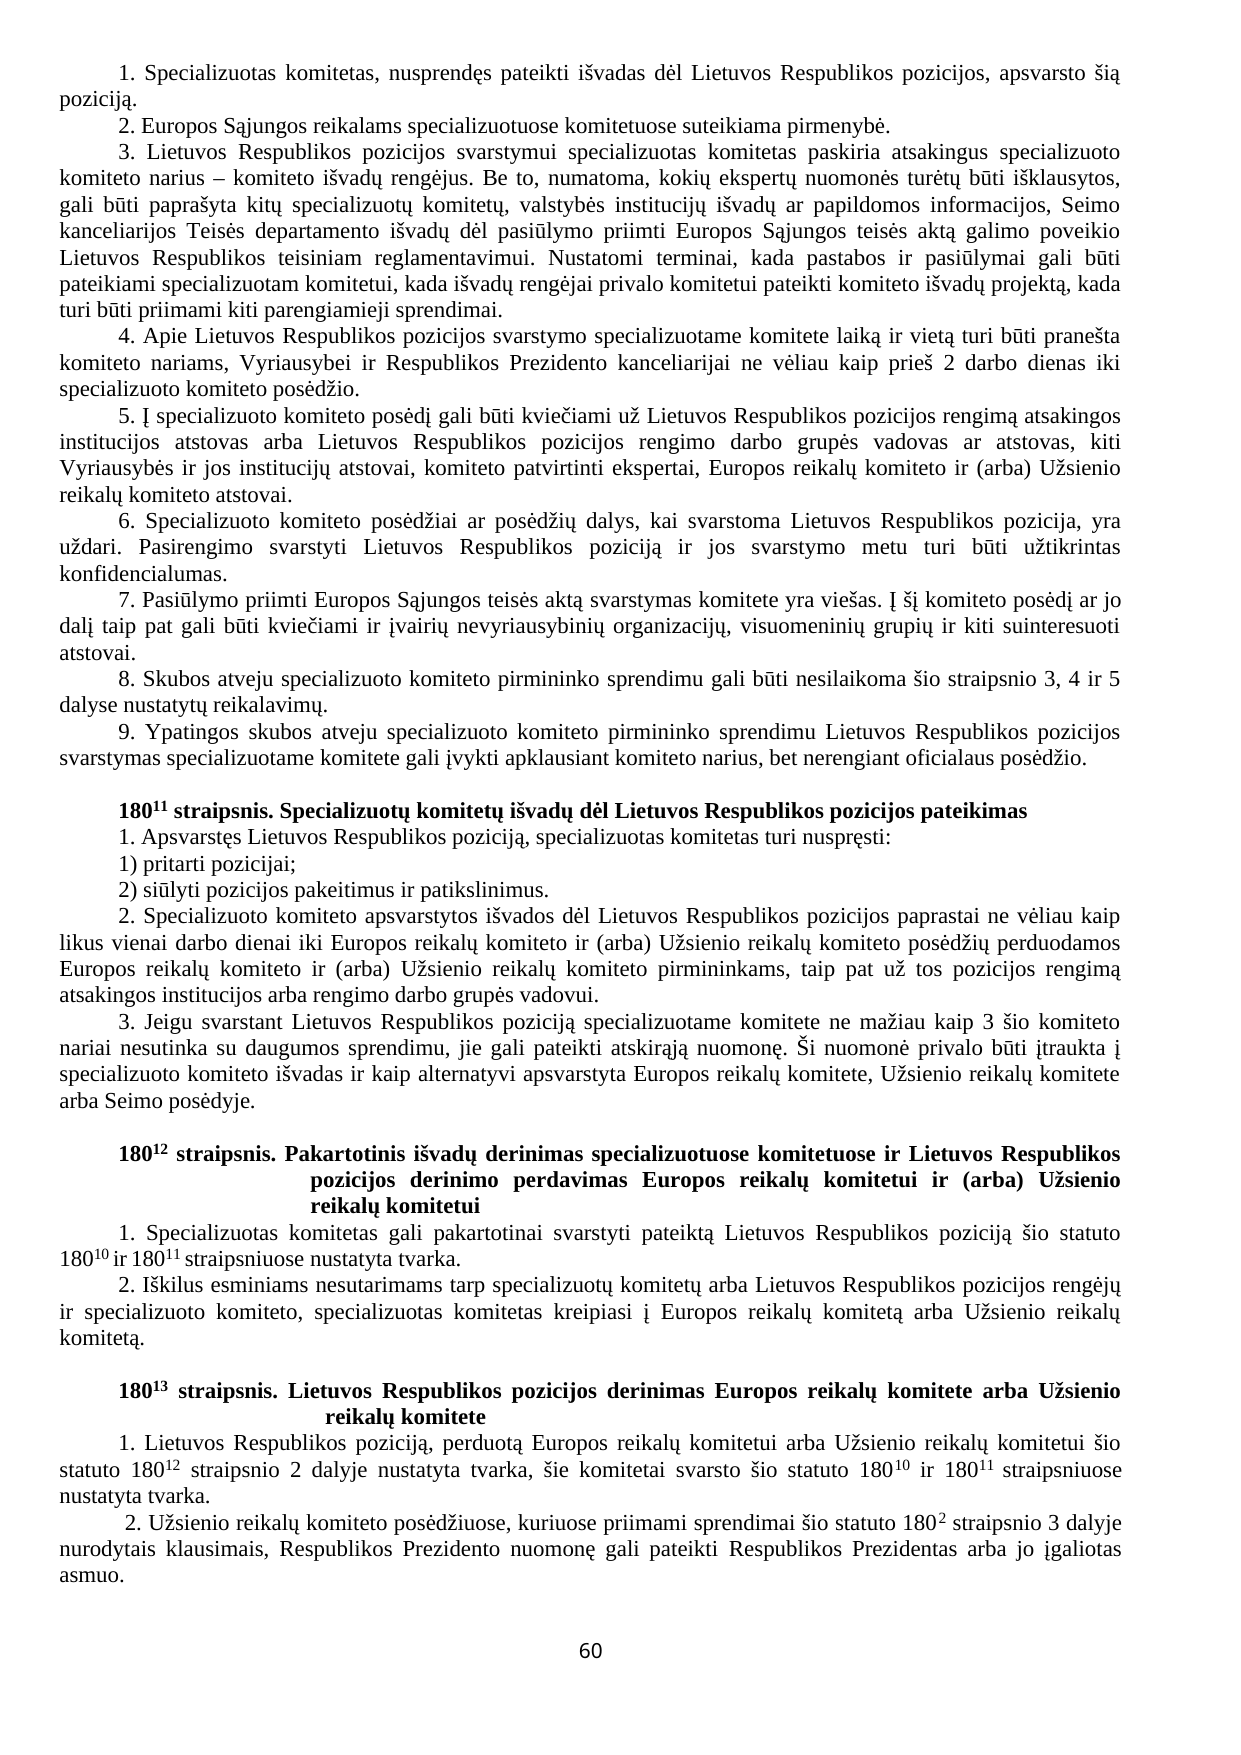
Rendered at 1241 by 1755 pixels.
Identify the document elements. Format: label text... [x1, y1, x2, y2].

text 2. Iškilus esminiams nesutarimams tarp specializuotų komitetų arba Lietuvos Respublikos pozicijos rengėjų ir specializuoto komiteto, specializuotas komitetas kreipiasi į Europos reikalų komitetą arba Užsienio reikalų komitetą. [59, 1271, 1122, 1350]
text 18011 straipsnis. Specializuotų komitetų išvadų dėl Lietuvos Respublikos pozicijos pateikimas [118, 797, 1122, 823]
text 1. Lietuvos Respublikos poziciją, perduotą Europos reikalų komitetui arba Užsienio reikalų komitetui šio statuto 18012 straipsnio 2 dalyje nustatyta tvarka, šie komitetai svarsto šio statuto 18010 ir 18011 straipsniuose nustatyta tvarka. [59, 1429, 1122, 1508]
text 18013 straipsnis. Lietuvos Respublikos pozicijos derinimas Europos reikalų komitete arba Užsienio reikalų komitete [118, 1377, 1122, 1429]
text 1. Specializuotas komitetas, nusprendęs pateikti išvadas dėl Lietuvos Respublikos pozicijos, apsvarsto šią poziciją. [59, 59, 1122, 112]
text 2. Užsienio reikalų komiteto posėdžiuose, kuriuose priimami sprendimai šio statuto 1802 straipsnio 3 dalyje nurodytais klausimais, Respublikos Prezidento nuomonę gali pateikti Respublikos Prezidentas arba jo įgaliotas asmuo. [59, 1508, 1122, 1588]
text 1. Apsvarstęs Lietuvos Respublikos poziciją, specializuotas komitetas turi nuspręsti: [59, 823, 1122, 850]
text 7. Pasiūlymo priimti Europos Sąjungos teisės aktą svarstymas komitete yra viešas. Į šį komiteto posėdį ar jo dalį taip pat gali būti kviečiami ir įvairių nevyriausybinių organizacijų, visuomeninių grupių ir kiti suinteresuoti atstovai. [59, 586, 1122, 665]
text 2. Specializuoto komiteto apsvarstytos išvados dėl Lietuvos Respublikos pozicijos paprastai ne vėliau kaip likus vienai darbo dienai iki Europos reikalų komiteto ir (arba) Užsienio reikalų komiteto posėdžių perduodamos Europos reikalų komiteto ir (arba) Užsienio reikalų komiteto pirmininkams, taip pat už tos pozicijos rengimą atsakingos institucijos arba rengimo darbo grupės vadovui. [59, 902, 1122, 1008]
text 3. Lietuvos Respublikos pozicijos svarstymui specializuotas komitetas paskiria atsakingus specializuoto komiteto narius – komiteto išvadų rengėjus. Be to, numatoma, kokių ekspertų nuomonės turėtų būti išklausytos, gali būti paprašyta kitų specializuotų komitetų, valstybės institucijų išvadų ar papildomos informacijos, Seimo kanceliarijos Teisės departamento išvadų dėl pasiūlymo priimti Europos Sąjungos teisės aktą galimo poveikio Lietuvos Respublikos teisiniam reglamentavimui. Nustatomi terminai, kada pastabos ir pasiūlymai gali būti pateikiami specializuotam komitetui, kada išvadų rengėjai privalo komitetui pateikti komiteto išvadų projektą, kada turi būti priimami kiti parengiamieji sprendimai. [59, 138, 1122, 323]
text 9. Ypatingos skubos atveju specializuoto komiteto pirmininko sprendimu Lietuvos Respublikos pozicijos svarstymas specializuotame komitete gali įvykti apklausiant komiteto narius, bet nerengiant oficialaus posėdžio. [59, 718, 1122, 771]
text 18012 straipsnis. Pakartotinis išvadų derinimas specializuotuose komitetuose ir Lietuvos Respublikos pozicijos derinimo perdavimas Europos reikalų komitetui ir (arba) Užsienio reikalų komitetui [118, 1139, 1122, 1219]
text 1. Specializuotas komitetas gali pakartotinai svarstyti pateiktą Lietuvos Respublikos poziciją šio statuto 18010 ir 18011 straipsniuose nustatyta tvarka. [59, 1219, 1122, 1271]
text 3. Jeigu svarstant Lietuvos Respublikos poziciją specializuotame komitete ne mažiau kaip 3 šio komiteto nariai nesutinka su daugumos sprendimu, jie gali pateikti atskirąją nuomonę. Ši nuomonė privalo būti įtraukta į specializuoto komiteto išvadas ir kaip alternatyvi apsvarstyta Europos reikalų komitete, Užsienio reikalų komitete arba Seimo posėdyje. [59, 1008, 1122, 1113]
text 8. Skubos atveju specializuoto komiteto pirmininko sprendimu gali būti nesilaikoma šio straipsnio 3, 4 ir 5 dalyse nustatytų reikalavimų. [59, 665, 1122, 718]
text 6. Specializuoto komiteto posėdžiai ar posėdžių dalys, kai svarstoma Lietuvos Respublikos pozicija, yra uždari. Pasirengimo svarstyti Lietuvos Respublikos poziciją ir jos svarstymo metu turi būti užtikrintas konfidencialumas. [59, 507, 1122, 586]
text 1) pritarti pozicijai; [59, 850, 1122, 876]
text 4. Apie Lietuvos Respublikos pozicijos svarstymo specializuotame komitete laiką ir vietą turi būti pranešta komiteto nariams, Vyriausybei ir Respublikos Prezidento kanceliarijai ne vėliau kaip prieš 2 darbo dienas iki specializuoto komiteto posėdžio. [59, 323, 1122, 402]
text 2. Europos Sąjungos reikalams specializuotuose komitetuose suteikiama pirmenybė. [59, 112, 1122, 138]
text 5. Į specializuoto komiteto posėdį gali būti kviečiami už Lietuvos Respublikos pozicijos rengimą atsakingos institucijos atstovas arba Lietuvos Respublikos pozicijos rengimo darbo grupės vadovas ar atstovas, kiti Vyriausybės ir jos institucijų atstovai, komiteto patvirtinti ekspertai, Europos reikalų komiteto ir (arba) Užsienio reikalų komiteto atstovai. [59, 402, 1122, 507]
text 2) siūlyti pozicijos pakeitimus ir patikslinimus. [59, 876, 1122, 902]
